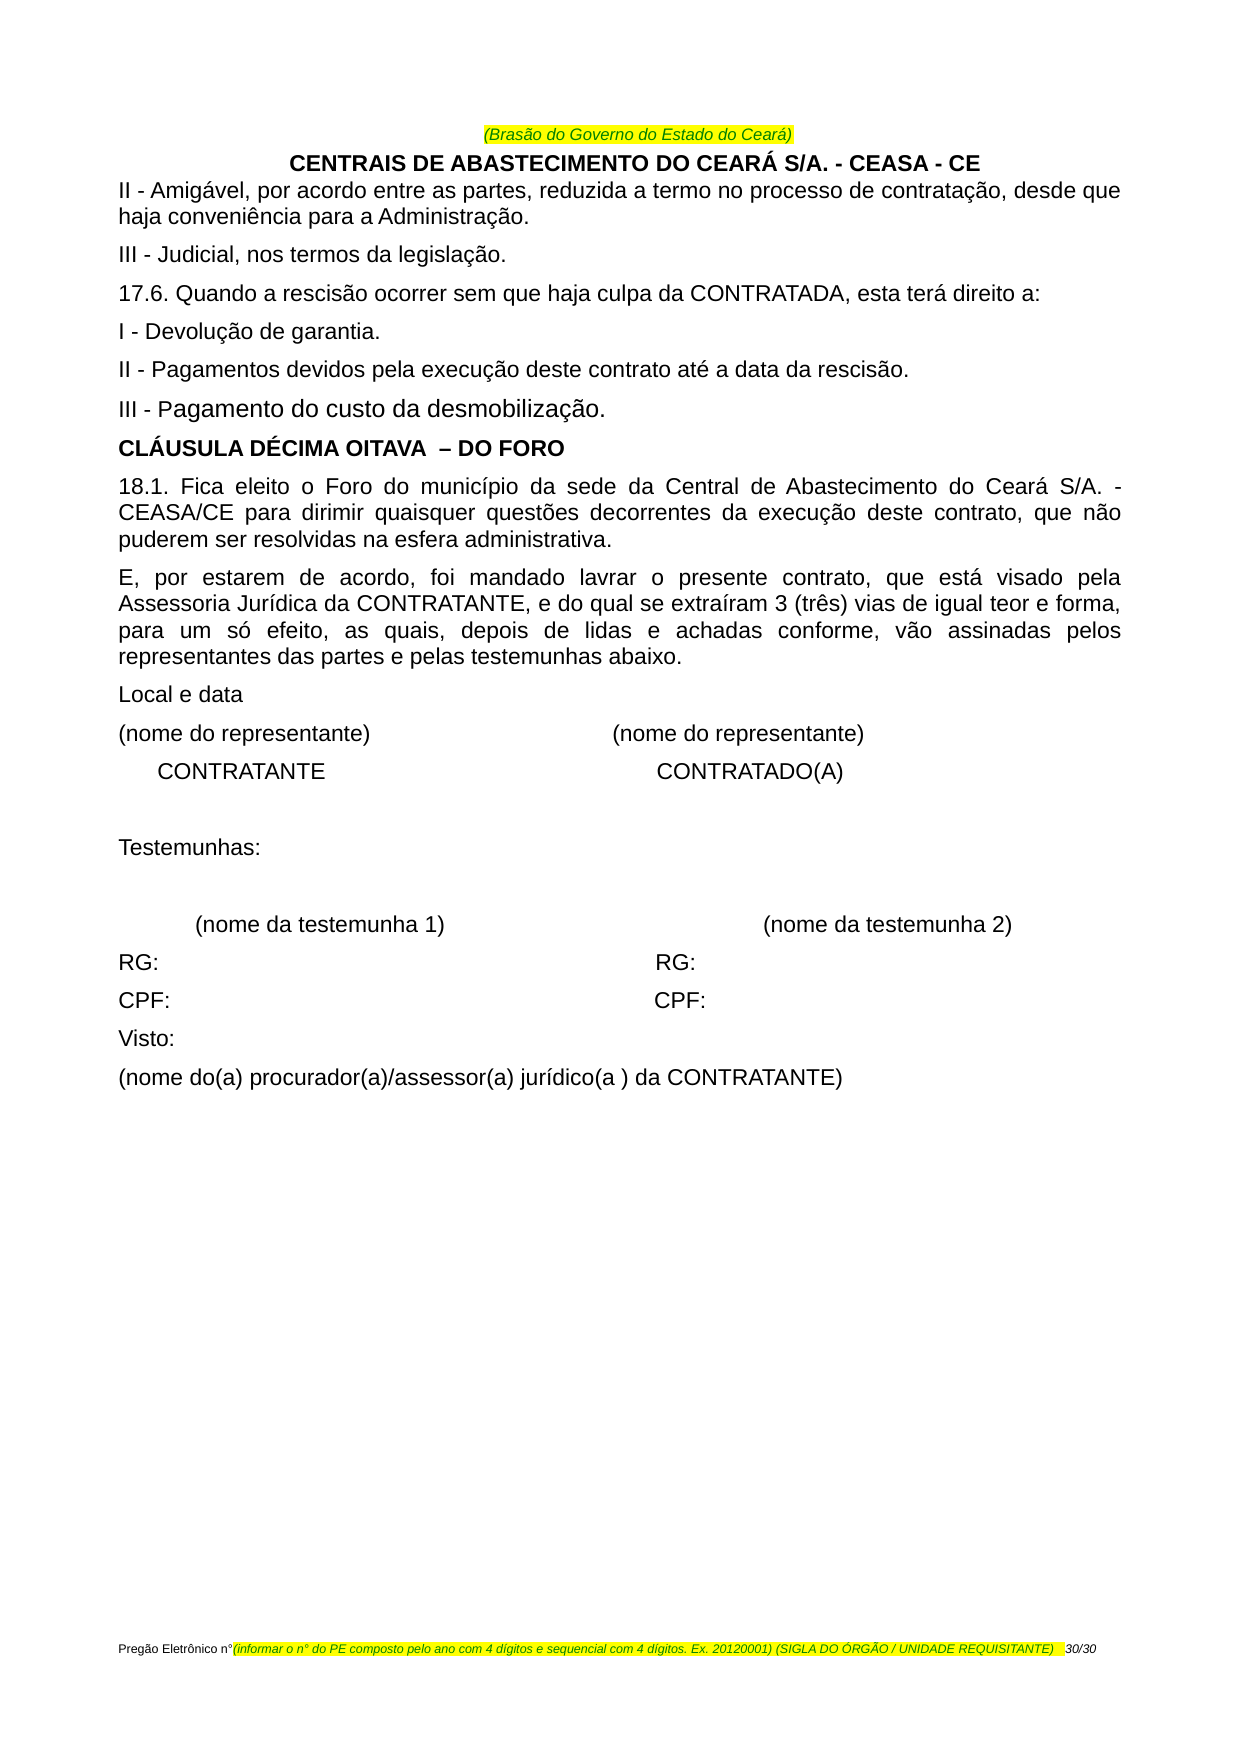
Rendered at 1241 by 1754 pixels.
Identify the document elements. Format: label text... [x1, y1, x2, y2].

text II - Amigável, por acordo entre as partes, reduzida a termo no processo de contratação, desde que haja conveniência para a Administração. [118, 177, 1122, 229]
text CPF: CPF: [118, 987, 1122, 1013]
text Visto: [118, 1025, 1122, 1052]
text (nome da testemunha 1) (nome da testemunha 2) [195, 911, 1121, 937]
text (nome do representante) (nome do representante) [118, 719, 1122, 746]
text CONTRATANTE CONTRATADO(A) [157, 758, 1122, 784]
text CLÁUSULA DÉCIMA OITAVA – DO FORO [118, 435, 1122, 461]
text 17.6. Quando a rescisão ocorrer sem que haja culpa da CONTRATADA, esta terá direito a: [118, 279, 1122, 306]
text III - Pagamento do custo da desmobilização. [118, 394, 1122, 423]
text Testemunhas: [118, 834, 1122, 861]
text Local e data [118, 681, 1122, 708]
text (nome do(a) procurador(a)/assessor(a) jurídico(a ) da CONTRATANTE) [118, 1063, 1122, 1090]
text E, por estarem de acordo, foi mandado lavrar o presente contrato, que está visado pela Assessoria Jurídica da CONTRATANTE, e do qual se extraíram 3 (três) vias de igual teor e forma, para um só efeito, as quais, depois de lidas e achadas conforme, vão assinadas pelos representantes das partes e pelas testemunhas abaixo. [118, 564, 1122, 669]
text I - Devolução de garantia. [118, 318, 1122, 344]
text II - Pagamentos devidos pela execução deste contrato até a data da rescisão. [118, 356, 1122, 382]
text III - Judicial, nos termos da legislação. [118, 241, 1122, 268]
text RG: RG: [118, 949, 1122, 975]
text 18.1. Fica eleito o Foro do município da sede da Central de Abastecimento do Ceará S/A. - CEASA/CE para dirimir quaisquer questões decorrentes da execução deste contrato, que não puderem ser resolvidas na esfera administrativa. [118, 473, 1122, 552]
